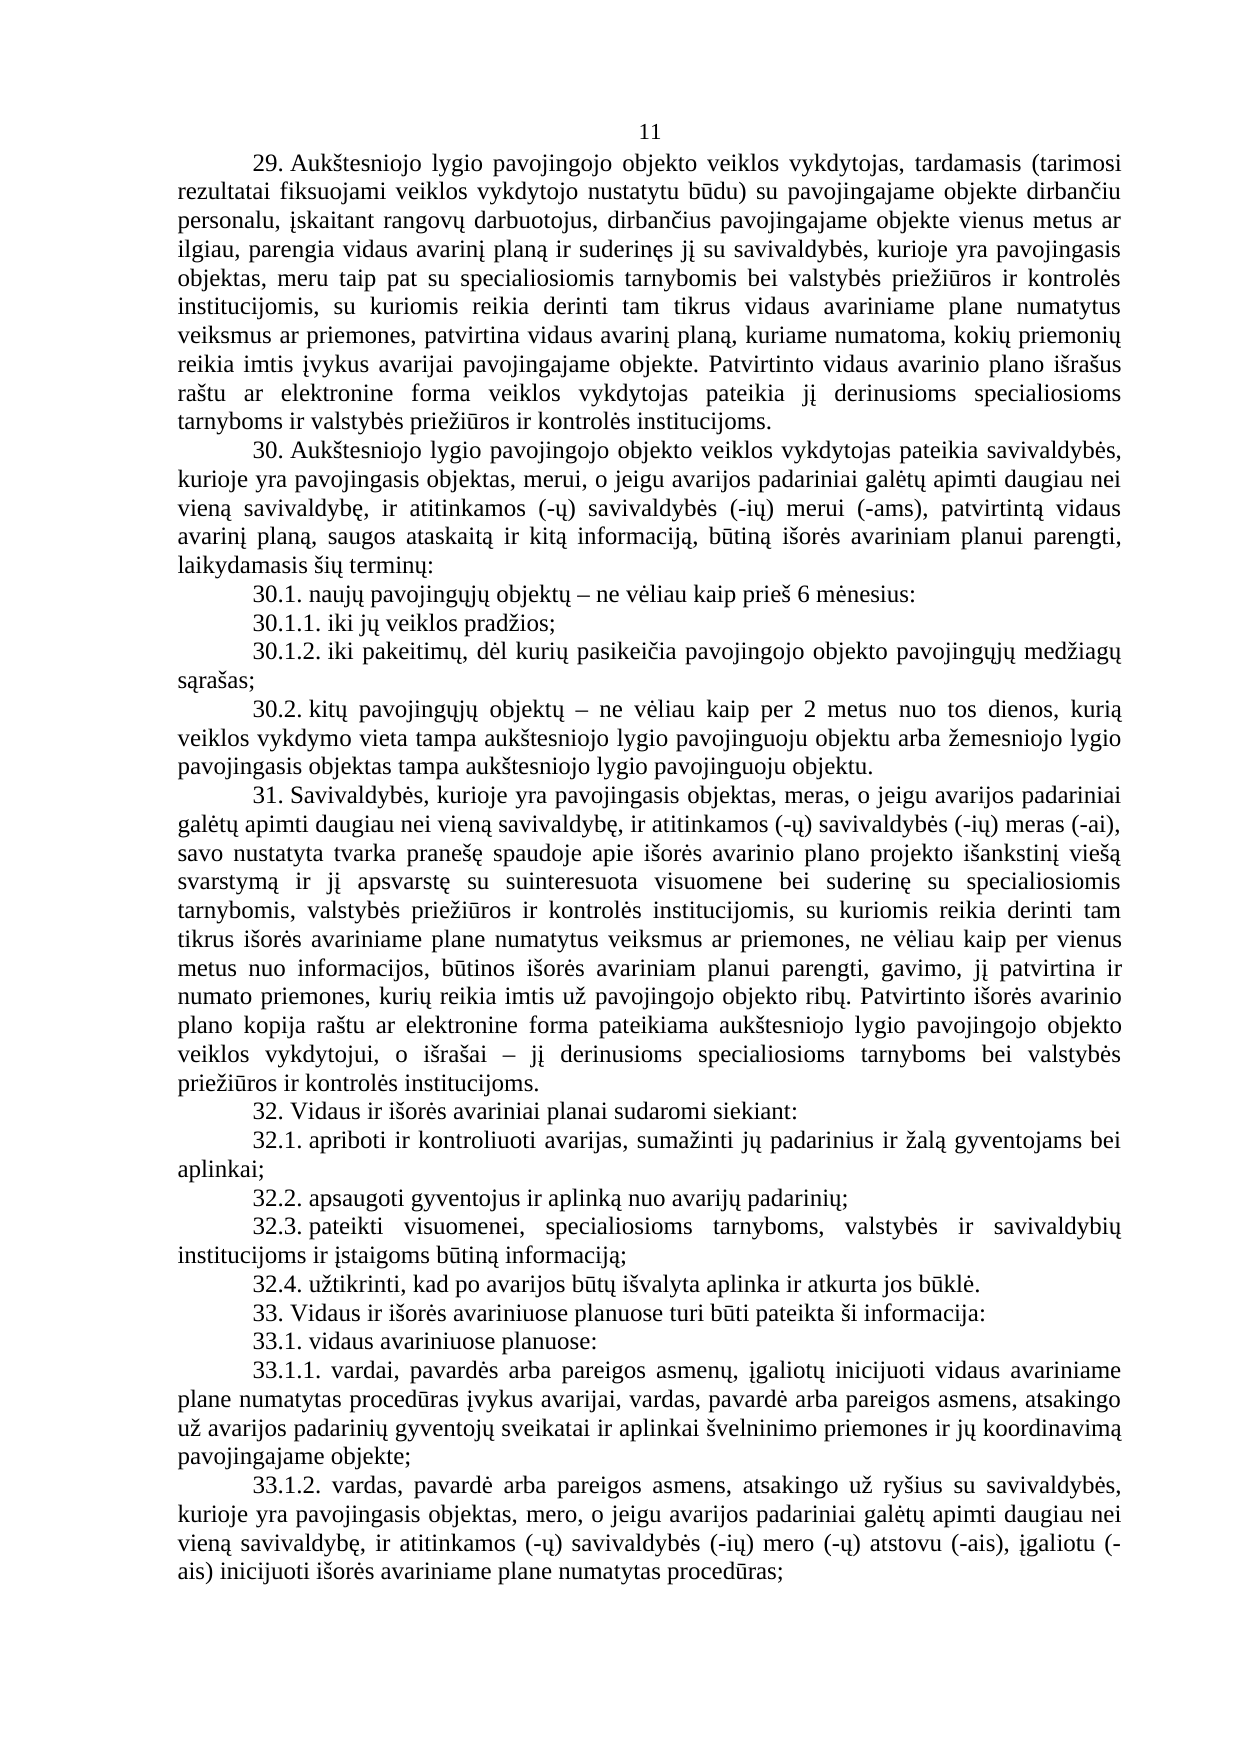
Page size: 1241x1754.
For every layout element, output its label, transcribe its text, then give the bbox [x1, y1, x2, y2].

text 33. Vidaus ir išorės avariniuose planuose turi būti pateikta ši informacija: [177, 1298, 1122, 1326]
text 30.1.1. iki jų veiklos pradžios; [177, 608, 1122, 636]
text 30.2. kitų pavojingųjų objektų – ne vėliau kaip per 2 metus nuo tos dienos, kurią veiklos vykdymo vieta tampa aukštesniojo lygio pavojinguoju objektu arba žemesniojo lygio pavojingasis objektas tampa aukštesniojo lygio pavojinguoju objektu. [177, 694, 1122, 780]
text 33.1.1. vardai, pavardės arba pareigos asmenų, įgaliotų inicijuoti vidaus avariniame plane numatytas procedūras įvykus avarijai, vardas, pavardė arba pareigos asmens, atsakingo už avarijos padarinių gyventojų sveikatai ir aplinkai švelninimo priemones ir jų koordinavimą pavojingajame objekte; [177, 1355, 1122, 1470]
text 31. Savivaldybės, kurioje yra pavojingasis objektas, meras, o jeigu avarijos padariniai galėtų apimti daugiau nei vieną savivaldybę, ir atitinkamos (-ų) savivaldybės (-ių) meras (-ai), savo nustatyta tvarka pranešę spaudoje apie išorės avarinio plano projekto išankstinį viešą svarstymą ir jį apsvarstę su suinteresuota visuomene bei suderinę su specialiosiomis tarnybomis, valstybės priežiūros ir kontrolės institucijomis, su kuriomis reikia derinti tam tikrus išorės avariniame plane numatytus veiksmus ar priemones, ne vėliau kaip per vienus metus nuo informacijos, būtinos išorės avariniam planui parengti, gavimo, jį patvirtina ir numato priemones, kurių reikia imtis už pavojingojo objekto ribų. Patvirtinto išorės avarinio plano kopija raštu ar elektronine forma pateikiama aukštesniojo lygio pavojingojo objekto veiklos vykdytojui, o išrašai – jį derinusioms specialiosioms tarnyboms bei valstybės priežiūros ir kontrolės institucijoms. [177, 780, 1122, 1096]
text 30.1. naujų pavojingųjų objektų – ne vėliau kaip prieš 6 mėnesius: [177, 579, 1122, 608]
text 32.2. apsaugoti gyventojus ir aplinką nuo avarijų padarinių; [177, 1183, 1122, 1211]
text 32. Vidaus ir išorės avariniai planai sudaromi siekiant: [177, 1096, 1122, 1125]
text 33.1. vidaus avariniuose planuose: [177, 1326, 1122, 1355]
text 30.1.2. iki pakeitimų, dėl kurių pasikeičia pavojingojo objekto pavojingųjų medžiagų sąrašas; [177, 636, 1122, 694]
text 33.1.2. vardas, pavardė arba pareigos asmens, atsakingo už ryšius su savivaldybės, kurioje yra pavojingasis objektas, mero, o jeigu avarijos padariniai galėtų apimti daugiau nei vieną savivaldybę, ir atitinkamos (-ų) savivaldybės (-ių) mero (-ų) atstovu (-ais), įgaliotu (-ais) inicijuoti išorės avariniame plane numatytas procedūras; [177, 1470, 1122, 1585]
text 32.1. apriboti ir kontroliuoti avarijas, sumažinti jų padarinius ir žalą gyventojams bei aplinkai; [177, 1125, 1122, 1183]
text 29. Aukštesniojo lygio pavojingojo objekto veiklos vykdytojas, tardamasis (tarimosi rezultatai fiksuojami veiklos vykdytojo nustatytu būdu) su pavojingajame objekte dirbančiu personalu, įskaitant rangovų darbuotojus, dirbančius pavojingajame objekte vienus metus ar ilgiau, parengia vidaus avarinį planą ir suderinęs jį su savivaldybės, kurioje yra pavojingasis objektas, meru taip pat su specialiosiomis tarnybomis bei valstybės priežiūros ir kontrolės institucijomis, su kuriomis reikia derinti tam tikrus vidaus avariniame plane numatytus veiksmus ar priemones, patvirtina vidaus avarinį planą, kuriame numatoma, kokių priemonių reikia imtis įvykus avarijai pavojingajame objekte. Patvirtinto vidaus avarinio plano išrašus raštu ar elektronine forma veiklos vykdytojas pateikia jį derinusioms specialiosioms tarnyboms ir valstybės priežiūros ir kontrolės institucijoms. [177, 148, 1122, 435]
text 32.4. užtikrinti, kad po avarijos būtų išvalyta aplinka ir atkurta jos būklė. [177, 1269, 1122, 1298]
text 32.3. pateikti visuomenei, specialiosioms tarnyboms, valstybės ir savivaldybių institucijoms ir įstaigoms būtiną informaciją; [177, 1211, 1122, 1269]
text 30. Aukštesniojo lygio pavojingojo objekto veiklos vykdytojas pateikia savivaldybės, kurioje yra pavojingasis objektas, merui, o jeigu avarijos padariniai galėtų apimti daugiau nei vieną savivaldybę, ir atitinkamos (-ų) savivaldybės (-ių) merui (-ams), patvirtintą vidaus avarinį planą, saugos ataskaitą ir kitą informaciją, būtiną išorės avariniam planui parengti, laikydamasis šių terminų: [177, 435, 1122, 579]
